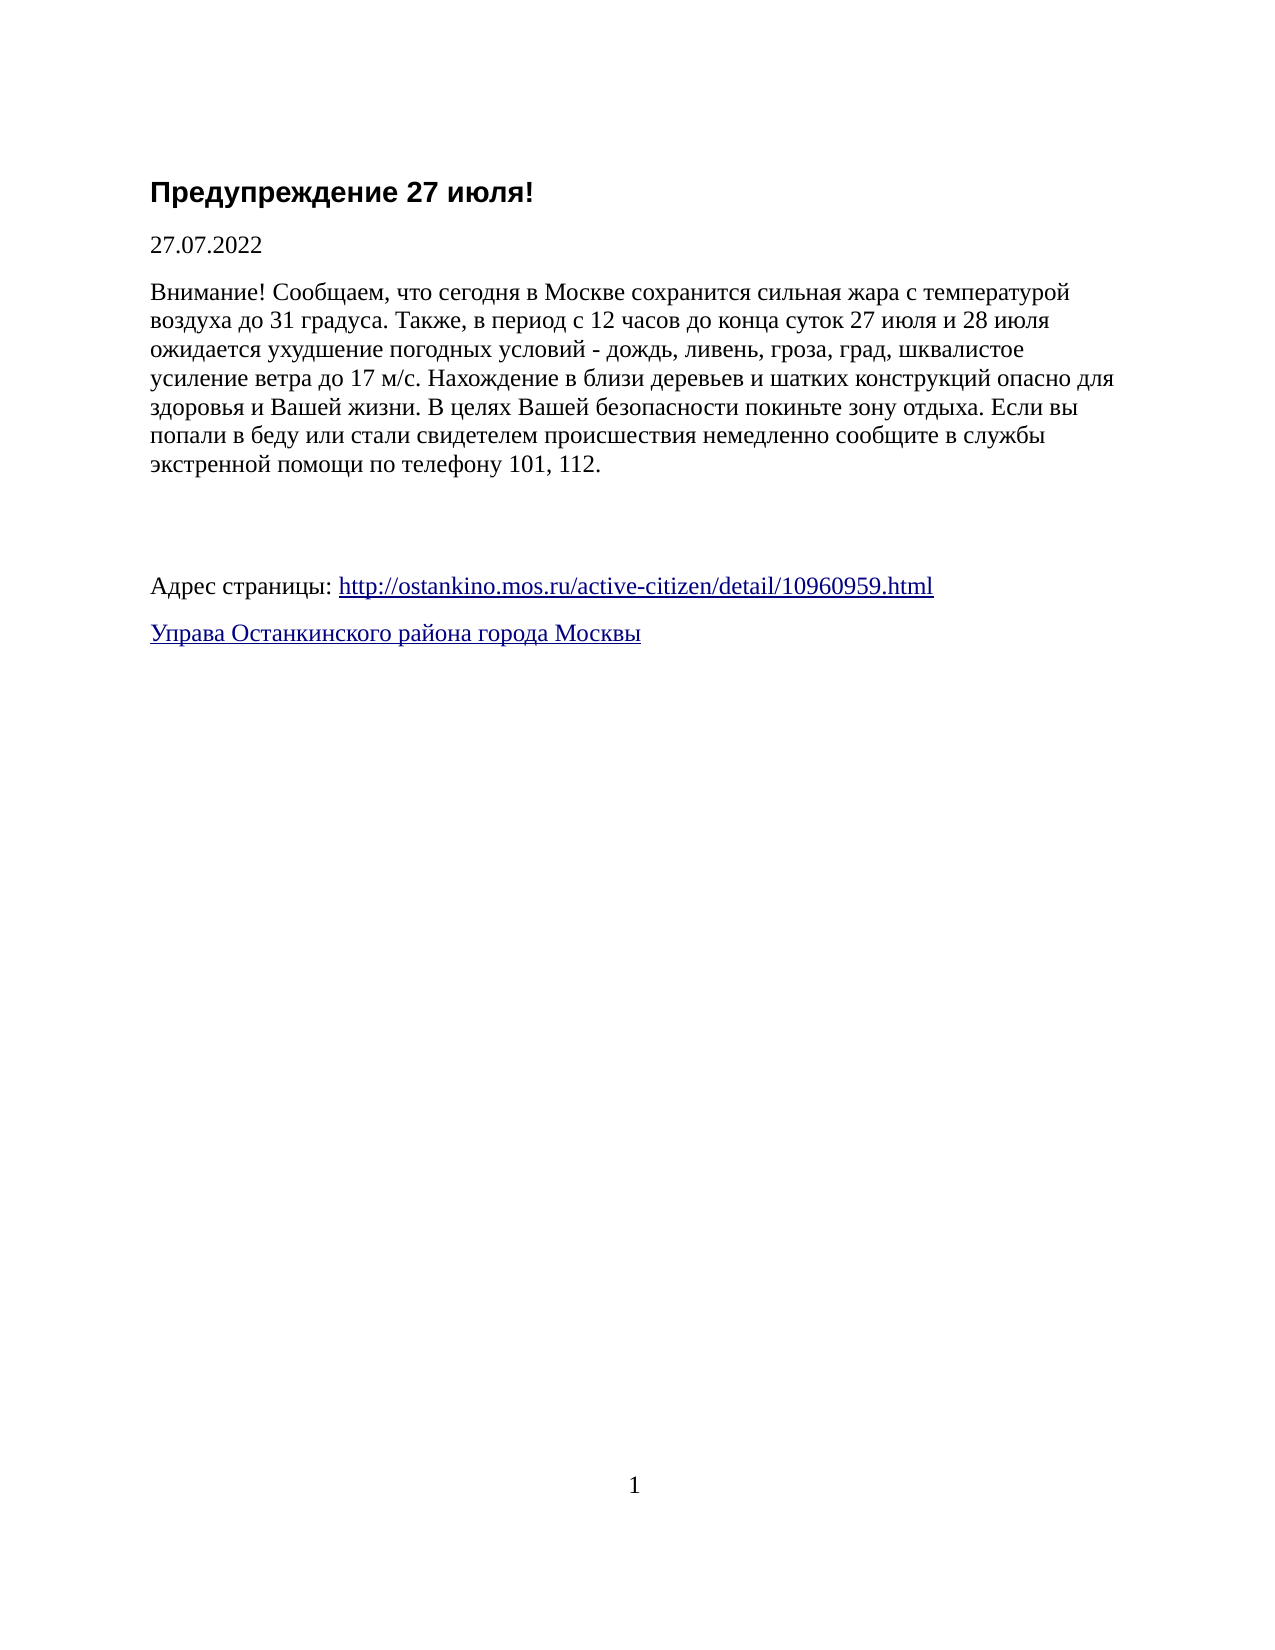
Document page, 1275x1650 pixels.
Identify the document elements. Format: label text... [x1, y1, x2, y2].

text Внимание! Сообщаем, что сегодня в Москве сохранится сильная жара с температурой воздуха до 31 градуса. Также, в период с 12 часов до конца суток 27 июля и 28 июля ожидается ухудшение погодных условий - дождь, ливень, гроза, град, шквалистое усиление ветра до 17 м/с. Нахождение в близи деревьев и шатких конструкций опасно для здоровья и Вашей жизни. В целях Вашей безопасности покиньте зону отдыха. Если вы попали в беду или стали свидетелем происшествия немедленно сообщите в службы экстренной помощи по телефону 101, 112. [150, 277, 1125, 478]
text Адрес страницы: http://ostankino.mos.ru/active-citizen/detail/10960959.html [150, 571, 1125, 600]
subtitle Предупреждение 27 июля! [150, 175, 1125, 208]
text 27.07.2022 [150, 230, 1125, 259]
text Управа Останкинского района города Москвы [150, 618, 1125, 647]
